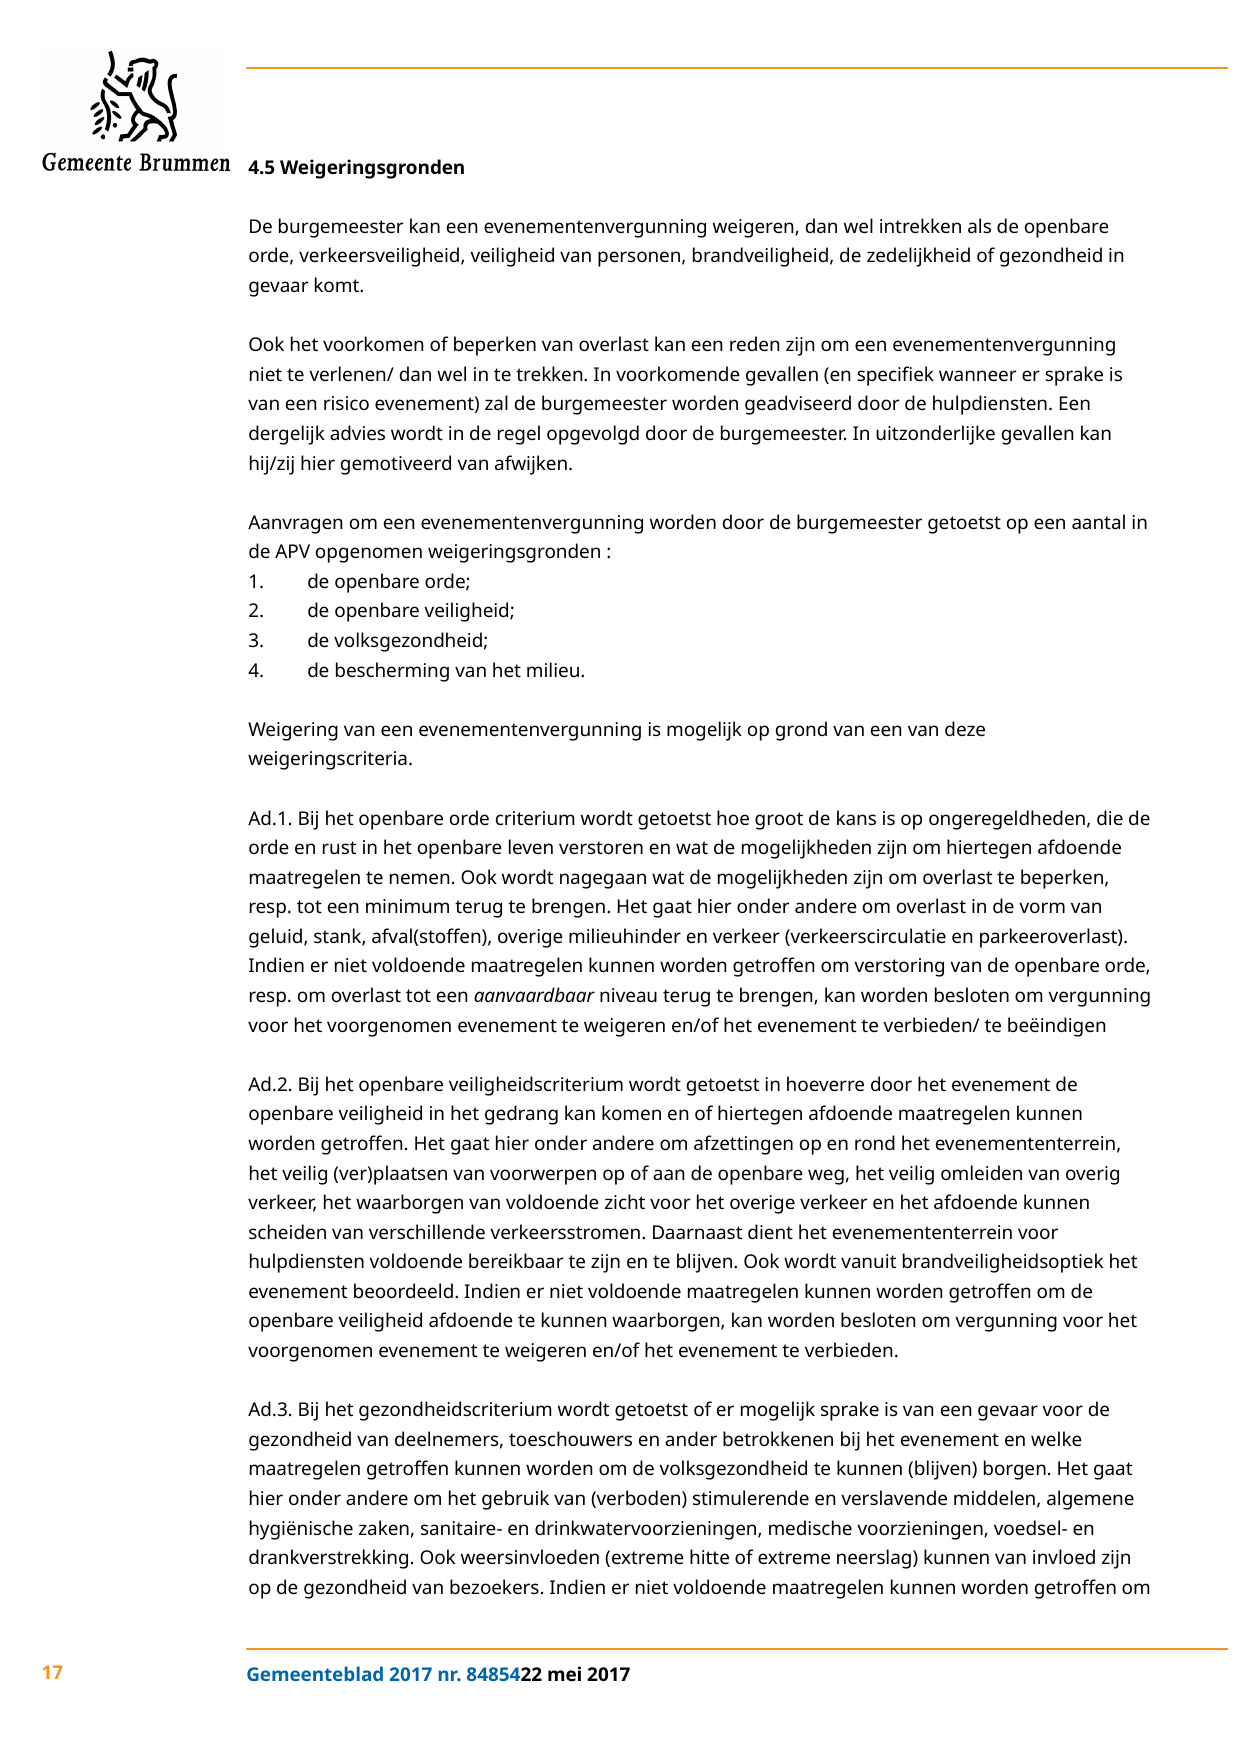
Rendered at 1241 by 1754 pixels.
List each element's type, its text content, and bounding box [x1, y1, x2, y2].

text Aanvragen om een evenementenvergunning worden door de burgemeester getoetst op een aantal in de APV opgenomen weigeringsgronden : [248, 509, 1152, 564]
text 4.5 Weigeringsgronden [248, 154, 1152, 180]
text Indien er niet voldoende maatregelen kunnen worden getroffen om verstoring van de openbare orde, resp. om overlast tot een aanvaardbaar niveau terug te brengen, kan worden besloten om vergunning voor het voorgenomen evenement te weigeren en/of het evenement te verbieden/ te beëindigen [248, 953, 1152, 1038]
text Ook het voorkomen of beperken van overlast kan een reden zijn om een evenementenvergunning niet te verlenen/ dan wel in te trekken. In voorkomende gevallen (en specifiek wanneer er sprake is van een risico evenement) zal de burgemeester worden geadviseerd door de hulpdiensten. Een dergelijk advies wordt in de regel opgevolgd door de burgemeester. In uitzonderlijke gevallen kan hij/zij hier gemotiveerd van afwijken. [248, 331, 1152, 476]
text Ad.3. Bij het gezondheidscriterium wordt getoetst of er mogelijk sprake is van een gevaar voor de gezondheid van deelnemers, toeschouwers en ander betrokkenen bij het evenement en welke maatregelen getroffen kunnen worden om de volksgezondheid te kunnen (blijven) borgen. Het gaat hier onder andere om het gebruik van (verboden) stimulerende en verslavende middelen, algemene hygiënische zaken, sanitaire- en drinkwatervoorzieningen, medische voorzieningen, voedsel- en drankverstrekking. Ook weersinvloeden (extreme hitte of extreme neerslag) kunnen van invloed zijn op de gezondheid van bezoekers. Indien er niet voldoende maatregelen kunnen worden getroffen om [248, 1396, 1152, 1600]
list de bescherming van het milieu. [248, 657, 1152, 683]
list de openbare veiligheid; [248, 598, 1152, 623]
text De burgemeester kan een evenementenvergunning weigeren, dan wel intrekken als de openbare orde, verkeersveiligheid, veiligheid van personen, brandveiligheid, de zedelijkheid of gezondheid in gevaar komt. [248, 213, 1152, 298]
text Ad.2. Bij het openbare veiligheidscriterium wordt getoetst in hoeverre door het evenement de openbare veiligheid in het gedrang kan komen en of hiertegen afdoende maatregelen kunnen worden getroffen. Het gaat hier onder andere om afzettingen op en rond het evenemententerrein, het veilig (ver)plaatsen van voorwerpen op of aan de openbare weg, het veilig omleiden van overig verkeer, het waarborgen van voldoende zicht voor het overige verkeer en het afdoende kunnen scheiden van verschillende verkeersstromen. Daarnaast dient het evenemententerrein voor hulpdiensten voldoende bereikbaar te zijn en te blijven. Ook wordt vanuit brandveiligheidsoptiek het evenement beoordeeld. Indien er niet voldoende maatregelen kunnen worden getroffen om de openbare veiligheid afdoende te kunnen waarborgen, kan worden besloten om vergunning voor het voorgenomen evenement te weigeren en/of het evenement te verbieden. [248, 1071, 1152, 1363]
text Ad.1. Bij het openbare orde criterium wordt getoetst hoe groot de kans is op ongeregeldheden, die de orde en rust in het openbare leven verstoren en wat de mogelijkheden zijn om hiertegen afdoende maatregelen te nemen. Ook wordt nagegaan wat de mogelijkheden zijn om overlast te beperken, resp. tot een minimum terug te brengen. Het gaat hier onder andere om overlast in de vorm van geluid, stank, afval(stoffen), overige milieuhinder en verkeer (verkeerscirculatie en parkeeroverlast). [248, 805, 1152, 949]
list de volksgezondheid; [248, 627, 1152, 653]
text Weigering van een evenementenvergunning is mogelijk op grond van een van deze weigeringscriteria. [248, 716, 1152, 771]
list de openbare orde; [248, 568, 1152, 594]
picture [41, 47, 231, 172]
